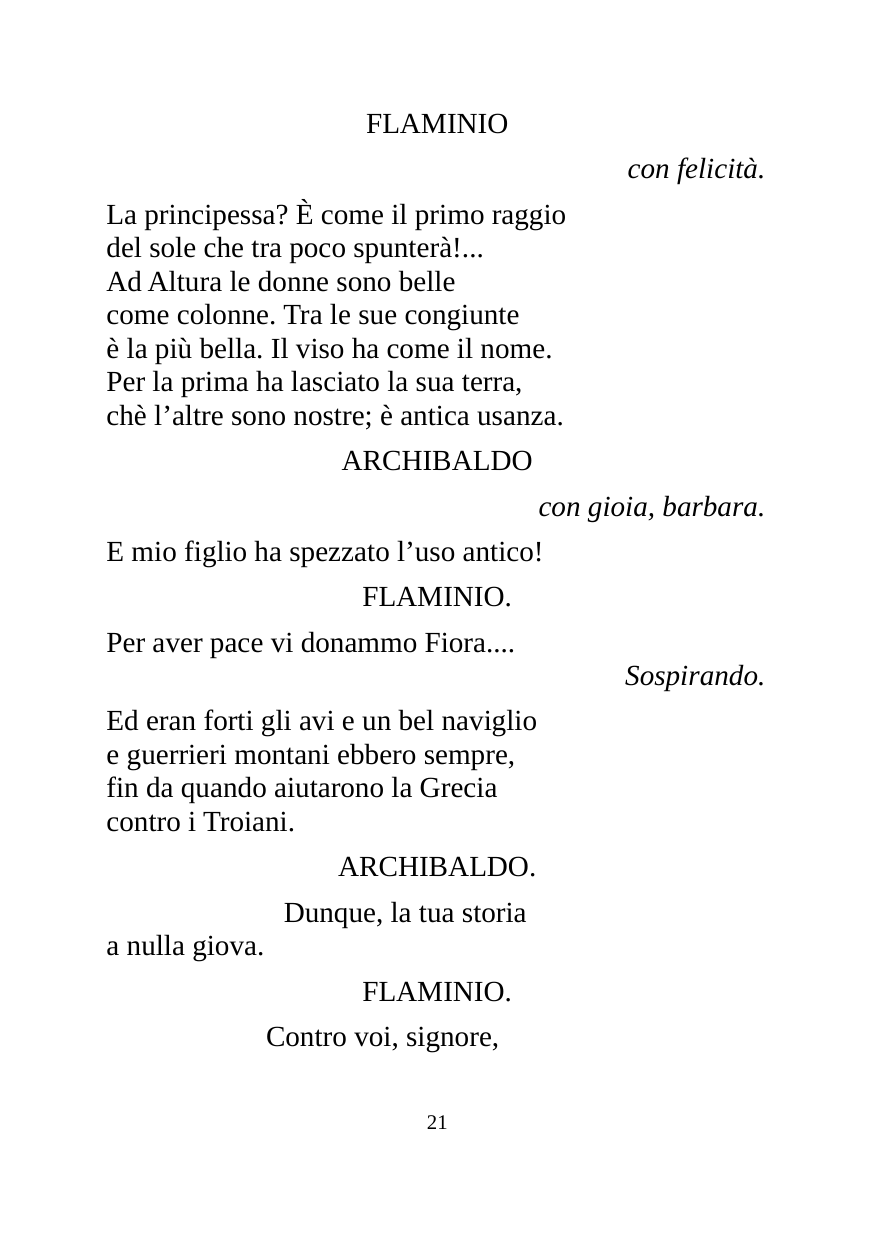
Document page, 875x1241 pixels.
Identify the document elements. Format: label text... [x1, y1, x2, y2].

text FLAMINIO. [106, 974, 768, 1007]
text con felicità. [431, 152, 768, 185]
text Dunque, la tua storia a nulla giova. [106, 895, 768, 962]
text con gioia, barbara. [431, 489, 768, 522]
text FLAMINIO [106, 106, 768, 140]
text FLAMINIO. [106, 579, 768, 613]
text La principessa? È come il primo raggio del sole che tra poco spunterà!... Ad Altura le donne sono belle come colonne. Tra le sue congiunte è la più bella. Il viso ha come il nome. Per la prima ha lasciato la sua terra, chè l’altre sono nostre; è antica usanza. [106, 197, 768, 432]
text ARCHIBALDO. [106, 849, 768, 883]
text E mio figlio ha spezzato l’uso antico! [106, 534, 768, 568]
text Per aver pace vi donammo Fiora.... [106, 625, 768, 658]
text Contro voi, signore, [106, 1019, 768, 1052]
text Sospirando. [431, 658, 768, 692]
text Ed eran forti gli avi e un bel naviglio e guerrieri montani ebbero sempre, fin da quando aiutarono la Grecia contro i Troiani. [106, 703, 768, 838]
text ARCHIBALDO [106, 443, 768, 477]
